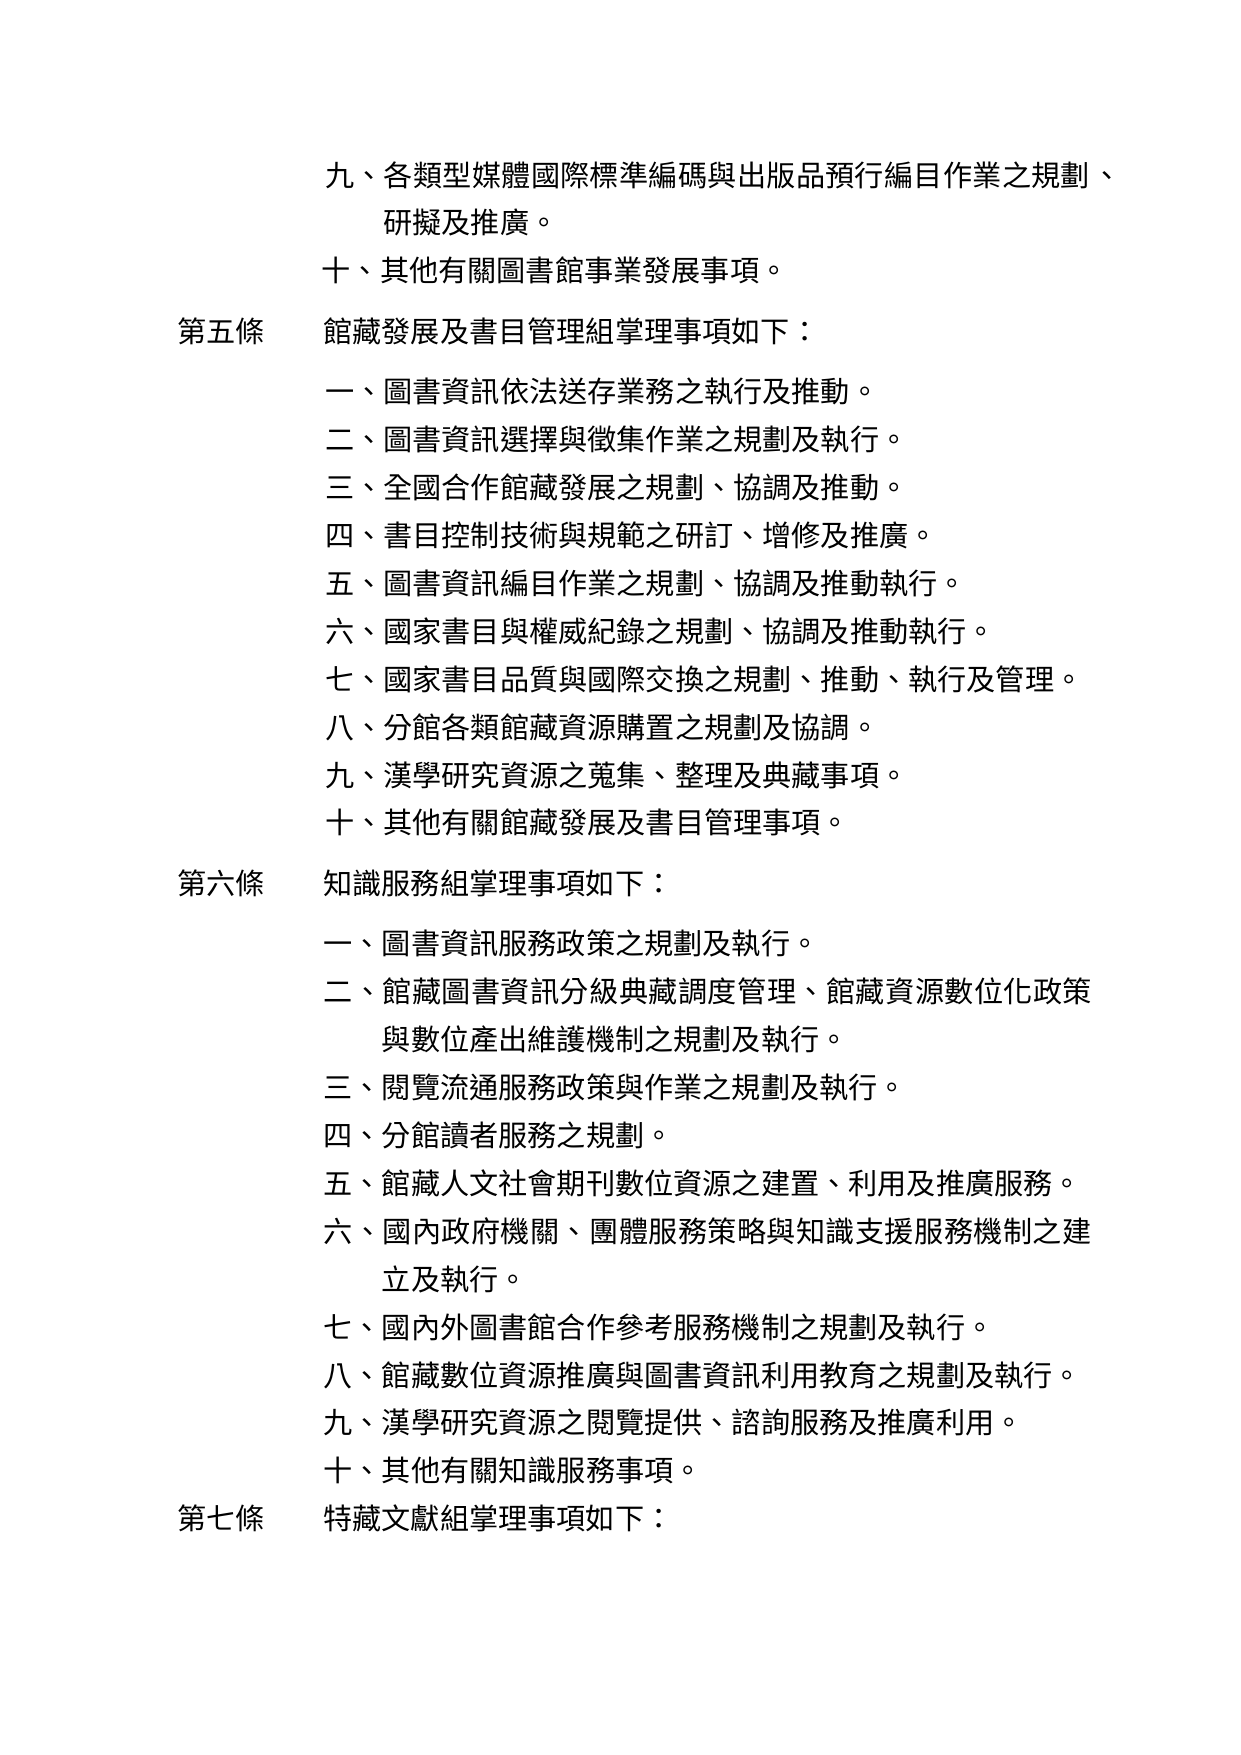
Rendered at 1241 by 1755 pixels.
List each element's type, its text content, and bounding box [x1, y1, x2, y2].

text 第六條 知識服務組掌理事項如下： [177, 856, 1093, 904]
text 五、圖書資訊編目作業之規劃、協調及推動執行。 [325, 556, 1093, 604]
text 一、圖書資訊服務政策之規劃及執行。 [323, 916, 1093, 964]
text 七、國家書目品質與國際交換之規劃、推動、執行及管理。 [325, 652, 1093, 700]
text 二、圖書資訊選擇與徵集作業之規劃及執行。 [325, 412, 1093, 460]
text 八、分館各類館藏資源購置之規劃及協調。 [325, 700, 1093, 748]
text 七、國內外圖書館合作參考服務機制之規劃及執行。 [323, 1300, 1093, 1348]
text 十、其他有關圖書館事業發展事項。 [321, 243, 1093, 291]
text 十、其他有關館藏發展及書目管理事項。 [325, 796, 1093, 843]
text 四、分館讀者服務之規劃。 [323, 1108, 1093, 1156]
text 九、各類型媒體國際標準編碼與出版品預行編目作業之規劃、研擬及推廣。 [325, 148, 1093, 243]
text 第五條 館藏發展及書目管理組掌理事項如下： [177, 304, 1093, 352]
text 六、國家書目與權威紀錄之規劃、協調及推動執行。 [325, 604, 1093, 652]
text 一、圖書資訊依法送存業務之執行及推動。 [325, 364, 1093, 412]
text 五、館藏人文社會期刊數位資源之建置、利用及推廣服務。 [323, 1156, 1093, 1204]
text 六、國內政府機關、團體服務策略與知識支援服務機制之建立及執行。 [323, 1204, 1093, 1300]
text 九、漢學研究資源之閱覽提供、諮詢服務及推廣利用。 [323, 1396, 1093, 1443]
text 八、館藏數位資源推廣與圖書資訊利用教育之規劃及執行。 [323, 1348, 1093, 1396]
text 三、閱覽流通服務政策與作業之規劃及執行。 [323, 1060, 1093, 1108]
text 九、漢學研究資源之蒐集、整理及典藏事項。 [325, 748, 1093, 796]
text 四、書目控制技術與規範之研訂、增修及推廣。 [325, 508, 1093, 556]
text 十、其他有關知識服務事項。 [323, 1443, 1093, 1491]
text 二、館藏圖書資訊分級典藏調度管理、館藏資源數位化政策與數位產出維護機制之規劃及執行。 [323, 964, 1093, 1060]
text 第七條 特藏文獻組掌理事項如下： [177, 1491, 1093, 1539]
text 三、全國合作館藏發展之規劃、協調及推動。 [325, 460, 1093, 508]
